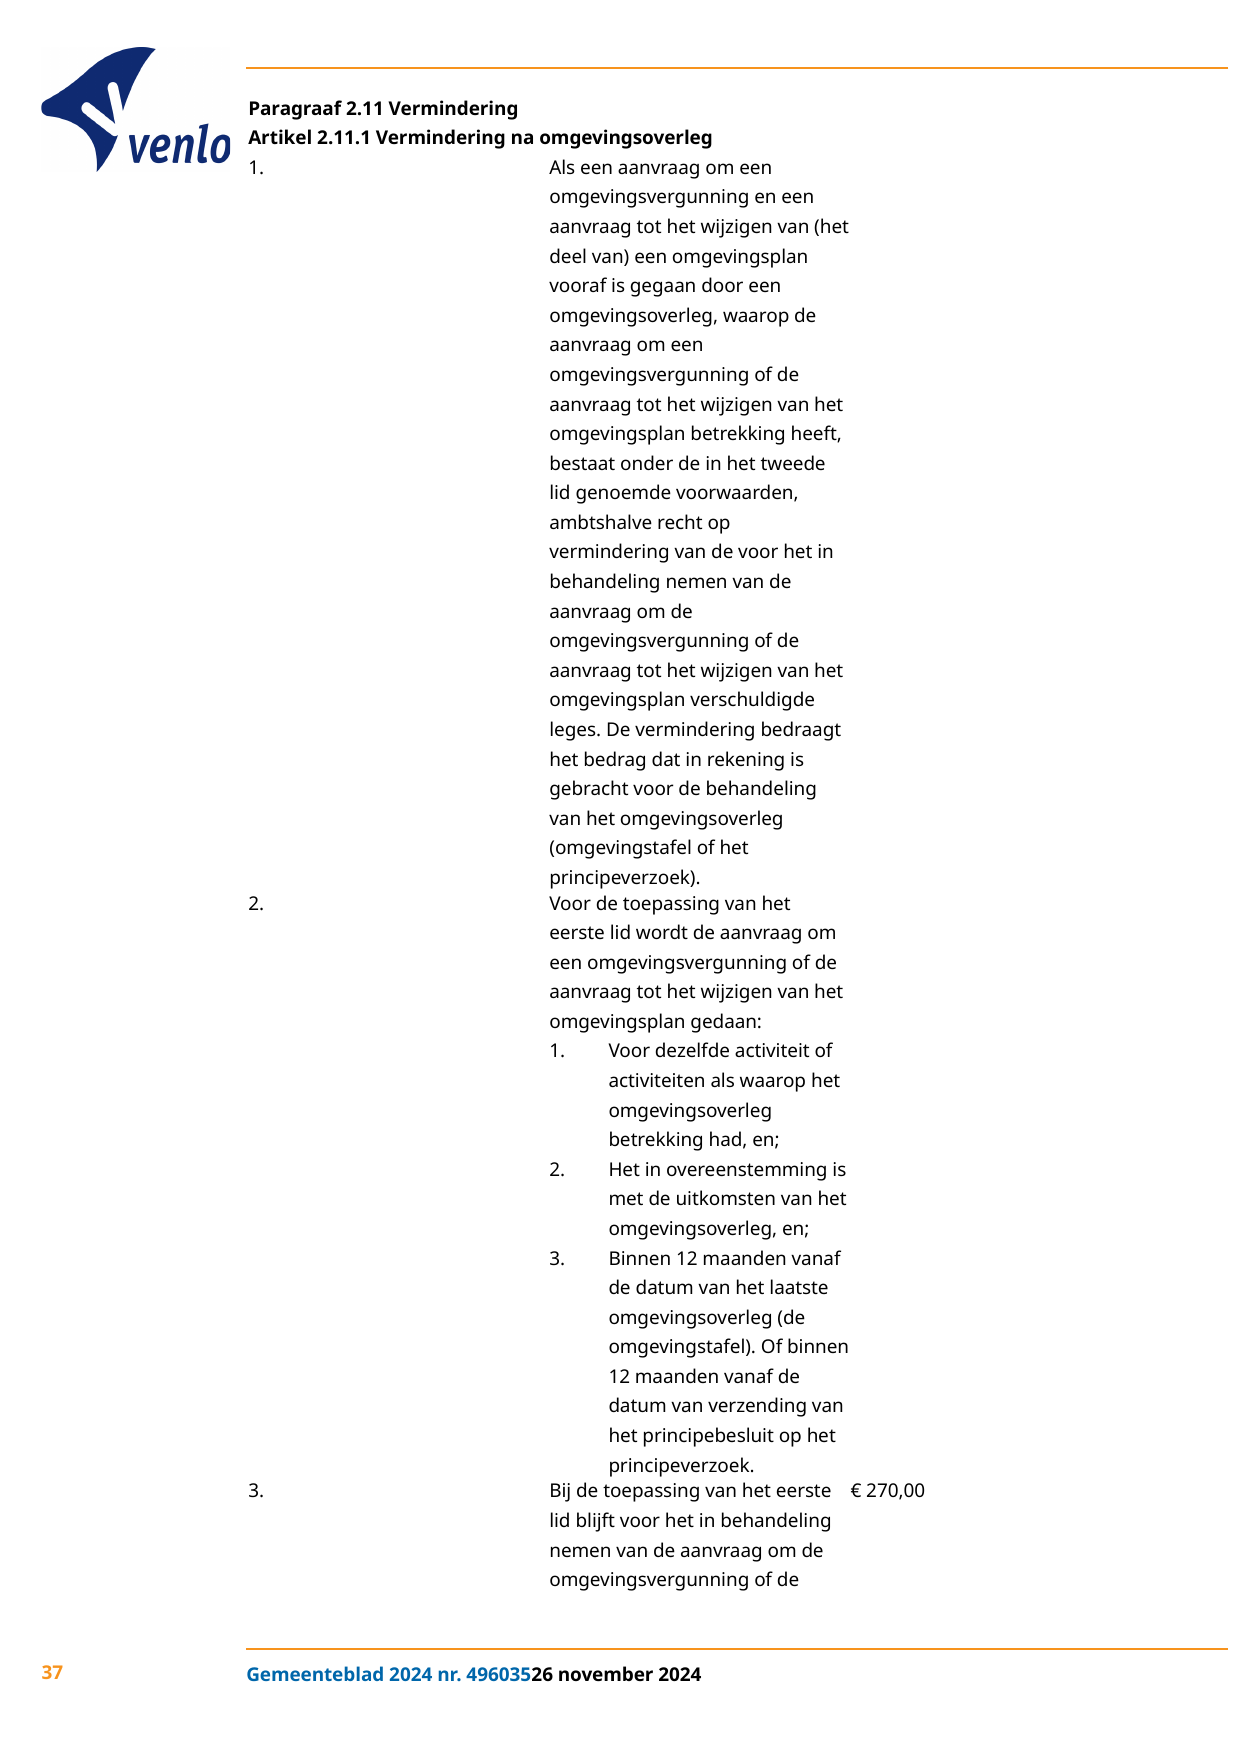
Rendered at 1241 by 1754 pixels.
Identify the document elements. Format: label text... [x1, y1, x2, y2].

table_header 1. [248, 154, 549, 890]
table_header [850, 154, 1152, 890]
text Artikel 2.11.1 Vermindering na omgevingsoverleg [248, 124, 1152, 150]
table_cell Bij de toepassing van het eerste lid blijft voor het in behandeling nemen van de aanvraag om de omgevingsvergunning of de [549, 1478, 850, 1592]
table_cell € 270,00 [850, 1478, 1152, 1592]
text Paragraaf 2.11 Vermindering [248, 95, 1152, 121]
picture [41, 47, 231, 172]
table_cell [850, 890, 1152, 1478]
table_cell 3. [248, 1478, 549, 1592]
table_cell 2. [248, 890, 549, 1478]
table_header Als een aanvraag om een omgevingsvergunning en een aanvraag tot het wijzigen van (het deel van) een omgevingsplan vooraf is gegaan door een omgevingsoverleg, waarop de aanvraag om een omgevingsvergunning of de aanvraag tot het wijzigen van het omgevingsplan betrekking heeft, bestaat onder de in het tweede lid genoemde voorwaarden, ambtshalve recht op vermindering van de voor het in behandeling nemen van de aanvraag om de omgevingsvergunning of de aanvraag tot het wijzigen van het omgevingsplan verschuldigde leges. De vermindering bedraagt het bedrag dat in rekening is gebracht voor de behandeling van het omgevingsoverleg (omgevingstafel of het principeverzoek). [549, 154, 850, 890]
table_cell Voor de toepassing van het eerste lid wordt de aanvraag om een omgevingsvergunning of de aanvraag tot het wijzigen van het omgevingsplan gedaan: Voor dezelfde activiteit of activiteiten als waarop het omgevings­overleg betrekking had, en; Het in overeenstemming is met de uitkomsten van het omgevings­overleg, en; Binnen 12 maanden vanaf de datum van het laatste omge­vings­­overleg (de omgevingstafel). Of binnen 12 maanden vanaf de datum van verzending van het principebesluit op het principe­verzoek. [549, 890, 850, 1478]
